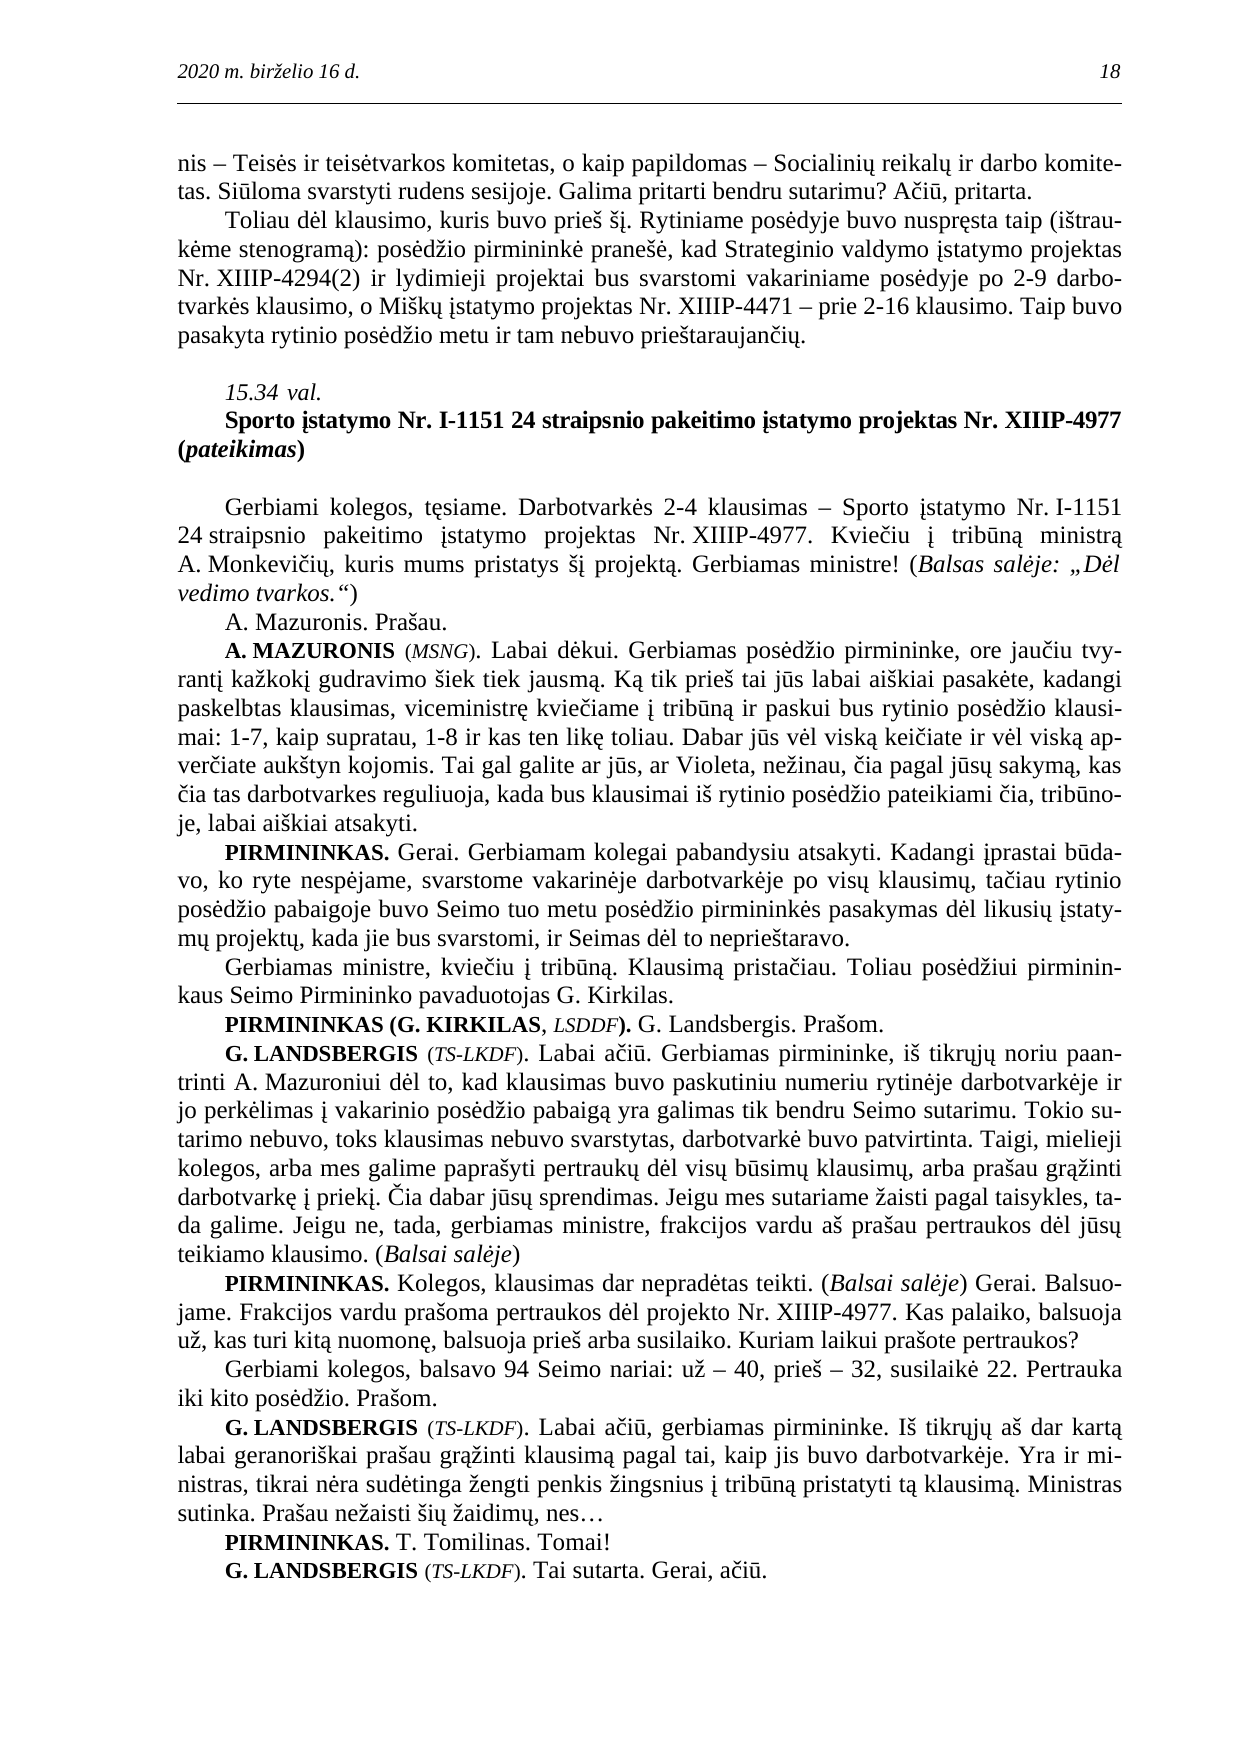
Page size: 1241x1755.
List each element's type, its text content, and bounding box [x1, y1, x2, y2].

text G. LANDSBERGIS (TS-LKDF). La­bai ačiū, ger­bia­mas pir­mi­nin­ke. Iš tik­rų­jų aš dar kar­tą la­bai ge­ra­no­riš­kai pra­šau grą­žin­ti klau­si­mą pa­gal tai, kaip jis bu­vo dar­bo­tvarkėje. Yra ir mi­nist­ras, tik­rai nė­ra su­dė­tin­ga ženg­ti pen­kis žings­nius į tri­bū­ną pri­sta­ty­ti tą klau­si­mą. Mi­nist­ras su­tin­ka. Pra­šau ne­žais­ti šių žai­di­mų, nes… [177, 1412, 1122, 1527]
text Spor­to įsta­ty­mo Nr. I-1151 24 straips­nio pa­kei­ti­mo įsta­ty­mo pro­jek­tas Nr. XIIIP-4977 (pa­tei­ki­mas) [177, 405, 1122, 463]
text To­liau dėl klau­si­mo, ku­ris bu­vo prieš šį. Ry­ti­nia­me po­sė­dy­je bu­vo nu­spręs­ta taip (iš­trau­kė­me ste­nog­ra­mą): po­sė­džio pir­mi­nin­kė pra­ne­šė, kad Stra­te­gi­nio val­dy­mo įsta­ty­mo pro­jek­tas Nr. XIIIP-4294(2) ir ly­di­mie­ji pro­jek­tai bus svars­to­mi va­ka­ri­nia­me po­sė­dy­je po 2-9 dar­bo­tvar­kės klau­si­mo, o Miš­kų įsta­ty­mo pro­jek­tas Nr. XIIIP-4471 – prie 2-16 klau­si­mo. Taip bu­vo pa­sa­ky­ta ry­ti­nio po­sė­džio me­tu ir tam ne­bu­vo prieš­ta­rau­jan­čių. [177, 205, 1122, 349]
text PIRMININKAS. T. To­mi­li­nas. To­mai! [177, 1527, 1122, 1555]
text PIRMININKAS. Ge­rai. Ger­bia­mam ko­le­gai pa­ban­dy­siu at­sa­ky­ti. Ka­dan­gi įpras­tai bū­da­vo, ko ry­te ne­spė­ja­me, svars­to­me va­ka­ri­nė­je dar­bo­tvarkėje po vi­sų klau­si­mų, ta­čiau ry­ti­nio po­sė­džio pa­bai­go­je bu­vo Sei­mo tuo me­tu po­sė­džio pir­mi­nin­kės pa­sa­ky­mas dėl li­ku­sių įsta­ty­mų pro­jek­tų, ka­da jie bus svars­to­mi, ir Sei­mas dėl to ne­pri­eš­ta­ra­vo. [177, 837, 1122, 952]
text A. MAZURONIS (MSNG). La­bai dė­kui. Ger­bia­mas po­sė­džio pir­mi­nin­ke, ore jau­čiu tvy­ran­tį kaž­ko­kį gud­ra­vi­mo šiek tiek jaus­mą. Ką tik prieš tai jūs la­bai aiš­kiai pa­sa­kė­te, ka­dan­gi pa­skelb­tas klau­si­mas, vi­ce­mi­nist­rę kvie­čia­me į tri­bū­ną ir pas­kui bus ry­ti­nio po­sė­džio klau­si­mai: 1-7, kaip su­pra­tau, 1-8 ir kas ten li­kę to­liau. Da­bar jūs vėl vis­ką kei­čia­te ir vėl vis­ką ap­ver­čia­te aukš­tyn ko­jo­mis. Tai gal ga­li­te ar jūs, ar Vio­le­ta, ne­ži­nau, čia pa­gal jū­sų sa­ky­mą, kas čia tas dar­bo­tvarkes re­gu­liuo­ja, ka­da bus klau­si­mai iš ry­ti­nio po­sė­džio pa­tei­kia­mi čia, tri­bū­no­je, la­bai aiš­kiai at­sa­ky­ti. [177, 635, 1122, 837]
text PIRMININKAS. Ko­le­gos, klau­si­mas dar ne­pra­dė­tas teik­ti. (Bal­sai sa­lė­je) Ge­rai. Bal­suo­ja­me. Frak­ci­jos var­du pra­šo­ma per­trau­kos dėl pro­jek­to Nr. XIIIP-4977. Kas pa­lai­ko, bal­suo­ja už, kas tu­ri ki­tą nuo­mo­nę, bal­suo­ja prieš ar­ba su­si­lai­ko. Kuriam laikui pra­šo­te per­trau­kos? [177, 1268, 1122, 1354]
text A. Ma­zu­ro­nis. Pra­šau. [177, 607, 1122, 635]
text Ger­bia­mi ko­le­gos, bal­sa­vo 94 Sei­mo na­riai: už – 40, prieš – 32, su­si­lai­kė 22. Per­trau­ka iki ki­to po­sė­džio. Pra­šom. [177, 1354, 1122, 1412]
text Ger­bia­mi ko­le­gos, tę­sia­me. Dar­bo­tvarkės 2-4 klau­si­mas – Spor­to įsta­ty­mo Nr. I-1151 24 straips­nio pa­kei­ti­mo įsta­ty­mo pro­jek­tas Nr. XIIIP-4977. Kvie­čiu į tri­bū­ną mi­nist­rą A. Mon­­ke­vi­čių, ku­ris mums pri­sta­tys šį pro­jek­tą. Ger­bia­mas mi­nist­re! (Bal­sas sa­lė­je: „Dėl ve­di­mo tvar­kos.“) [177, 492, 1122, 607]
text 15.34 val. [224, 378, 1122, 405]
text PIRMININKAS (G. KIRKILAS, LSDDF). G. Land­sber­gis. Pra­šom. [177, 1009, 1122, 1038]
text nis – Tei­sės ir tei­sėt­var­kos ko­mi­te­tas, o kaip pa­pil­do­mas – So­cia­li­nių rei­ka­lų ir dar­bo ko­mi­te­tas. Siū­lo­ma svars­ty­ti ru­dens se­si­jo­je. Ga­li­ma pri­tar­ti ben­dru su­ta­ri­mu? Ačiū, pri­tar­ta. [177, 148, 1122, 205]
text G. LANDSBERGIS (TS-LKDF). La­bai ačiū. Ger­bia­mas pir­mi­nin­ke, iš tik­rų­jų no­riu pa­an­trin­ti A. Ma­zu­ro­niui dėl to, kad klau­si­mas bu­vo pas­ku­ti­niu nu­me­riu ry­ti­nė­je dar­bo­tvarkėje ir jo per­kė­li­mas į va­ka­ri­nio po­sė­džio pa­bai­gą yra ga­li­mas tik ben­dru Sei­mo su­ta­ri­mu. To­kio su­ta­ri­mo ne­bu­vo, toks klau­si­mas ne­bu­vo svars­ty­tas, dar­bo­tvarkė bu­vo pa­tvir­tin­ta. Tai­gi, mie­lie­ji ko­le­gos, ar­ba mes ga­li­me pa­pra­šy­ti per­trau­kų dėl vi­sų bū­si­mų klau­si­mų, ar­ba pra­šau grą­žin­ti dar­bo­tvarkę į prie­kį. Čia da­bar jū­sų spren­di­mas. Jei­gu mes su­ta­ria­me žais­ti pa­gal tai­syk­les, ta­da ga­li­me. Jei­gu ne, ta­da, ger­bia­mas mi­nist­re, frak­ci­jos var­du aš pra­šau per­trau­kos dėl jū­sų tei­kia­mo klau­si­mo. (Bal­sai sa­lė­je) [177, 1038, 1122, 1268]
text G. LANDSBERGIS (TS-LKDF). Tai su­tar­ta. Ge­rai, ačiū. [177, 1555, 1122, 1584]
text Ger­bia­mas mi­nist­re, kvie­čiu į tri­bū­ną. Klau­si­mą pri­sta­čiau. To­liau po­sė­džiui pir­mi­nin­kaus Sei­mo Pir­mi­nin­ko pa­va­duo­to­jas G. Kir­ki­las. [177, 952, 1122, 1009]
